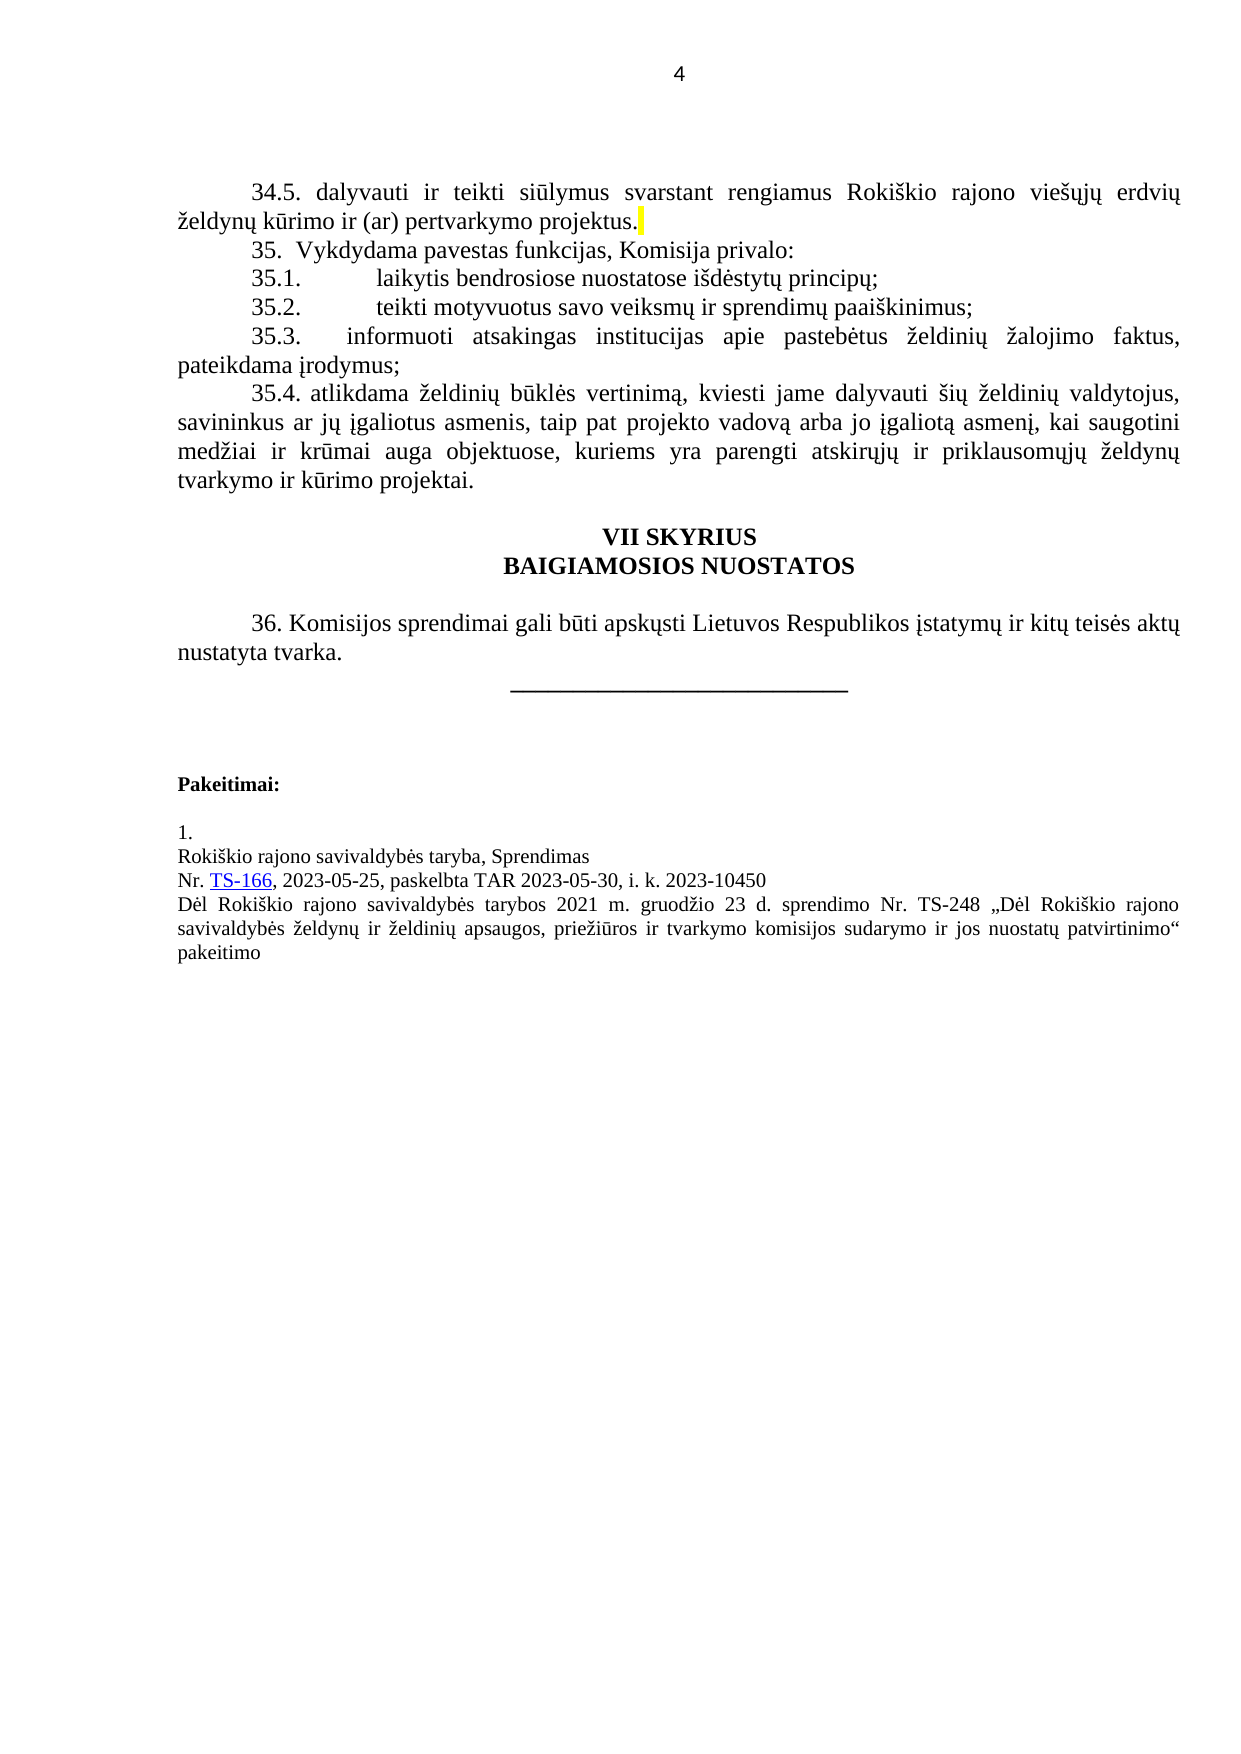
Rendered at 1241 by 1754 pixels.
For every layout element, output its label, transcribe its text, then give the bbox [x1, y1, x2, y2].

text 35.3. informuoti atsakingas institucijas apie pastebėtus želdinių žalojimo faktus, pateikdama įrodymus; [177, 321, 1181, 378]
text 35.1. laikytis bendrosiose nuostatose išdėstytų principų; [251, 263, 1181, 292]
subtitle VII SKYRIUS [177, 522, 1181, 551]
text BAIGIAMOSIOS NUOSTATOS [177, 551, 1181, 580]
text 35. Vykdydama pavestas funkcijas, Komisija privalo: [177, 235, 1181, 263]
text ___________________________ [177, 666, 1181, 695]
text Nr. TS-166, 2023-05-25, paskelbta TAR 2023-05-30, i. k. 2023-10450 [177, 868, 1181, 892]
text 36. Komisijos sprendimai gali būti apskųsti Lietuvos Respublikos įstatymų ir kitų teisės aktų nustatyta tvarka. [177, 608, 1181, 666]
text Rokiškio rajono savivaldybės taryba, Sprendimas [177, 844, 1181, 868]
text Dėl Rokiškio rajono savivaldybės tarybos 2021 m. gruodžio 23 d. sprendimo Nr. TS-248 „Dėl Rokiškio rajono savivaldybės želdynų ir želdinių apsaugos, priežiūros ir tvarkymo komisijos sudarymo ir jos nuostatų patvirtinimo“ pakeitimo [177, 892, 1181, 964]
text 1. [177, 820, 1181, 844]
text 35.4. atlikdama želdinių būklės vertinimą, kviesti jame dalyvauti šių želdinių valdytojus, savininkus ar jų įgaliotus asmenis, taip pat projekto vadovą arba jo įgaliotą asmenį, kai saugotini medžiai ir krūmai auga objektuose, kuriems yra parengti atskirųjų ir priklausomųjų želdynų tvarkymo ir kūrimo projektai. [177, 378, 1181, 493]
text 35.2. teikti motyvuotus savo veiksmų ir sprendimų paaiškinimus; [251, 292, 1181, 321]
text Pakeitimai: [177, 772, 1181, 796]
text 34.5. dalyvauti ir teikti siūlymus svarstant rengiamus Rokiškio rajono viešųjų erdvių želdynų kūrimo ir (ar) pertvarkymo projektus. [177, 177, 1181, 235]
